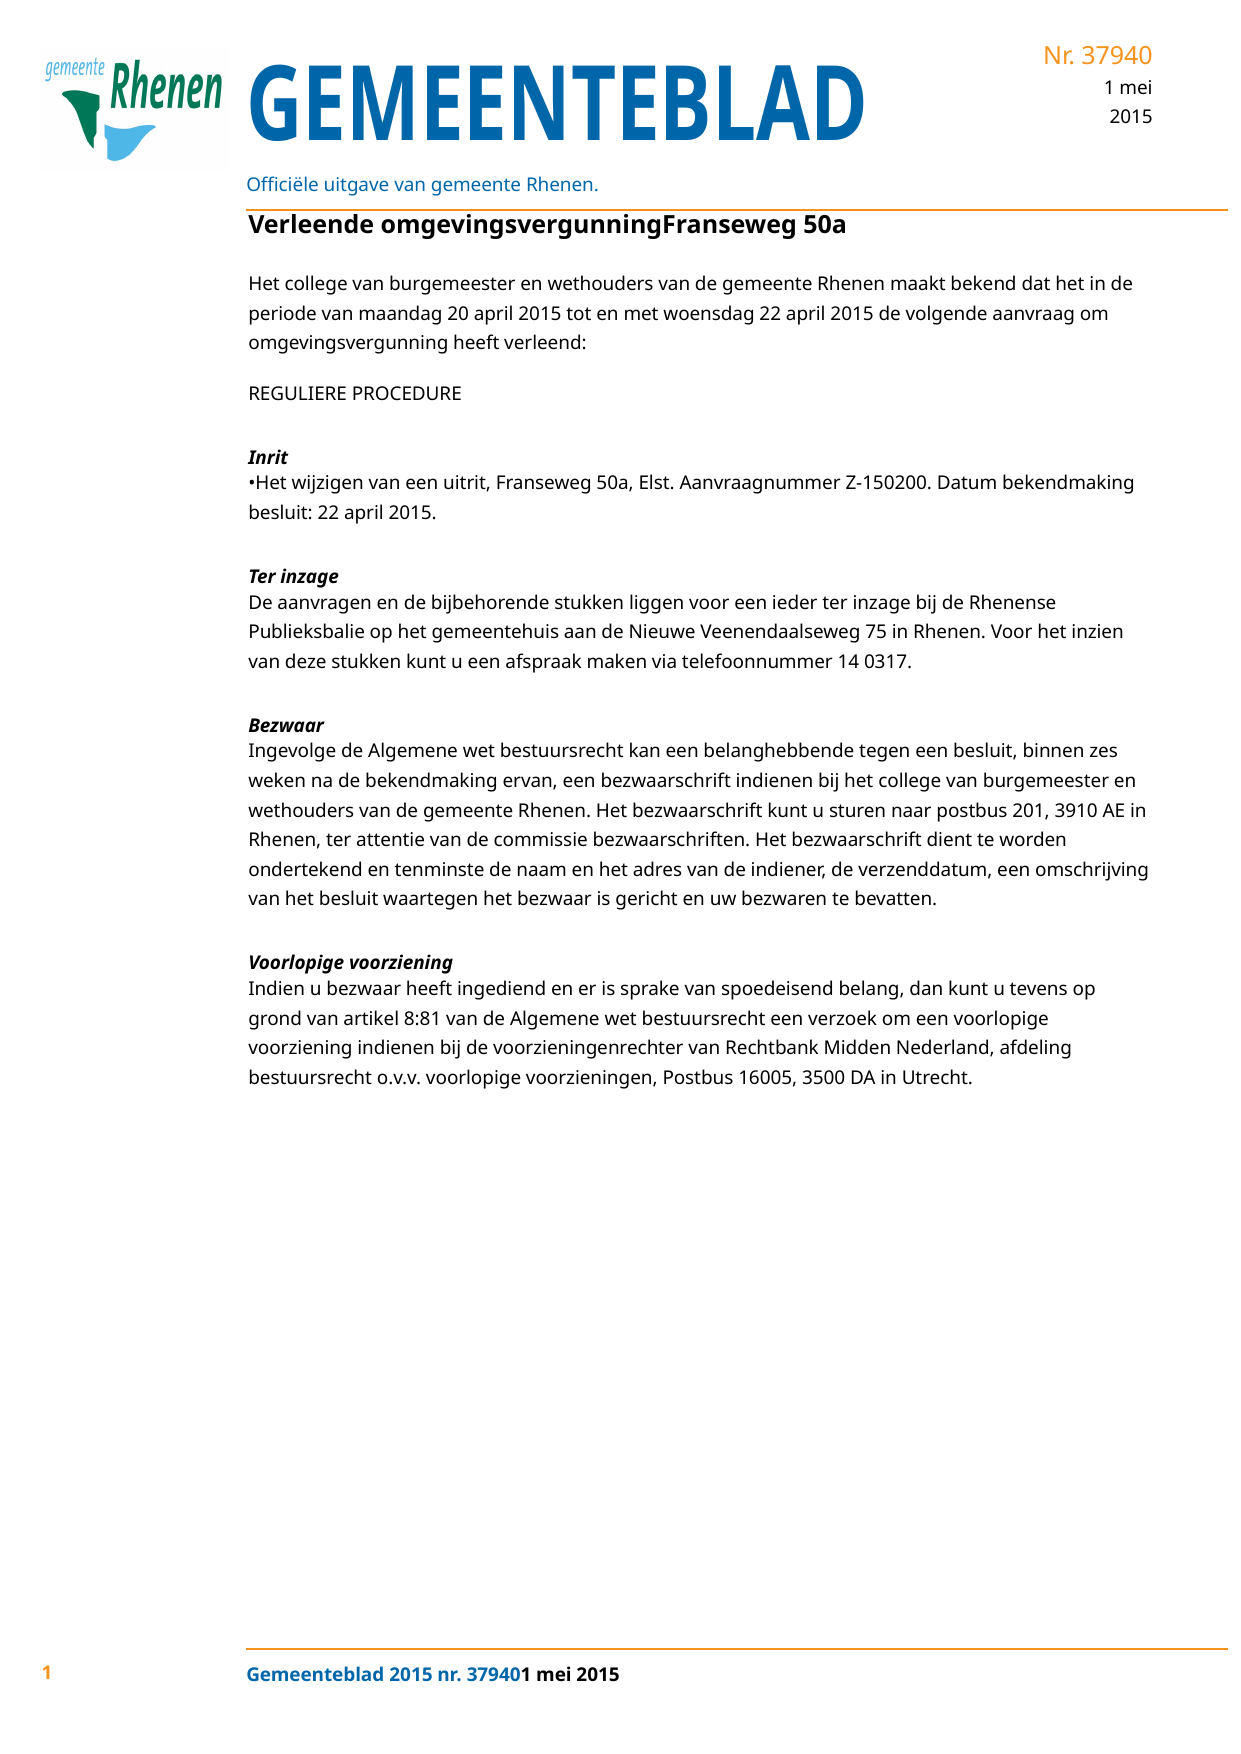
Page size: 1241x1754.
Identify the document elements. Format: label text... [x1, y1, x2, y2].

text Bezwaar [248, 712, 1152, 738]
text Het college van burgemeester en wethouders van de gemeente Rhenen maakt bekend dat het in de periode van maandag 20 april 2015 tot en met woensdag 22 april 2015 de volgende aanvraag om omgevingsvergunning heeft verleend: [248, 270, 1152, 355]
text Ingevolge de Algemene wet bestuursrecht kan een belanghebbende tegen een besluit, binnen zes weken na de bekendmaking ervan, een bezwaarschrift indienen bij het college van burgemeester en wethouders van de gemeente Rhenen. Het bezwaarschrift kunt u sturen naar postbus 201, 3910 AE in Rhenen, ter attentie van de commissie bezwaarschriften. Het bezwaarschrift dient te worden ondertekend en tenminste de naam en het adres van de indiener, de verzenddatum, een omschrijving van het besluit waartegen het bezwaar is gericht en uw bezwaren te bevatten. [248, 738, 1152, 911]
text Indien u bezwaar heeft ingediend en er is sprake van spoedeisend belang, dan kunt u tevens op grond van artikel 8:81 van de Algemene wet bestuursrecht een verzoek om een voorlopige voorziening indienen bij de voorzieningenrechter van Rechtbank Midden Nederland, afdeling bestuursrecht o.v.v. voorlopige voorzieningen, Postbus 16005, 3500 DA in Utrecht. [248, 975, 1152, 1090]
text Ter inzage [248, 563, 1152, 589]
text Verleende omgevingsvergunningFranseweg 50a [248, 211, 1152, 241]
text Voorlopige voorziening [248, 949, 1152, 975]
text Inrit [248, 444, 1152, 469]
text De aanvragen en de bijbehorende stukken liggen voor een ieder ter inzage bij de Rhenense Publieksbalie op het gemeentehuis aan de Nieuwe Veenendaalseweg 75 in Rhenen. Voor het inzien van deze stukken kunt u een afspraak maken via telefoonnummer 14 0317. [248, 589, 1152, 674]
picture [41, 47, 231, 172]
text •Het wijzigen van een uitrit, Franseweg 50a, Elst. Aanvraagnummer Z-150200. Datum bekendmaking besluit: 22 april 2015. [248, 469, 1152, 525]
text REGULIERE PROCEDURE [248, 380, 1152, 406]
